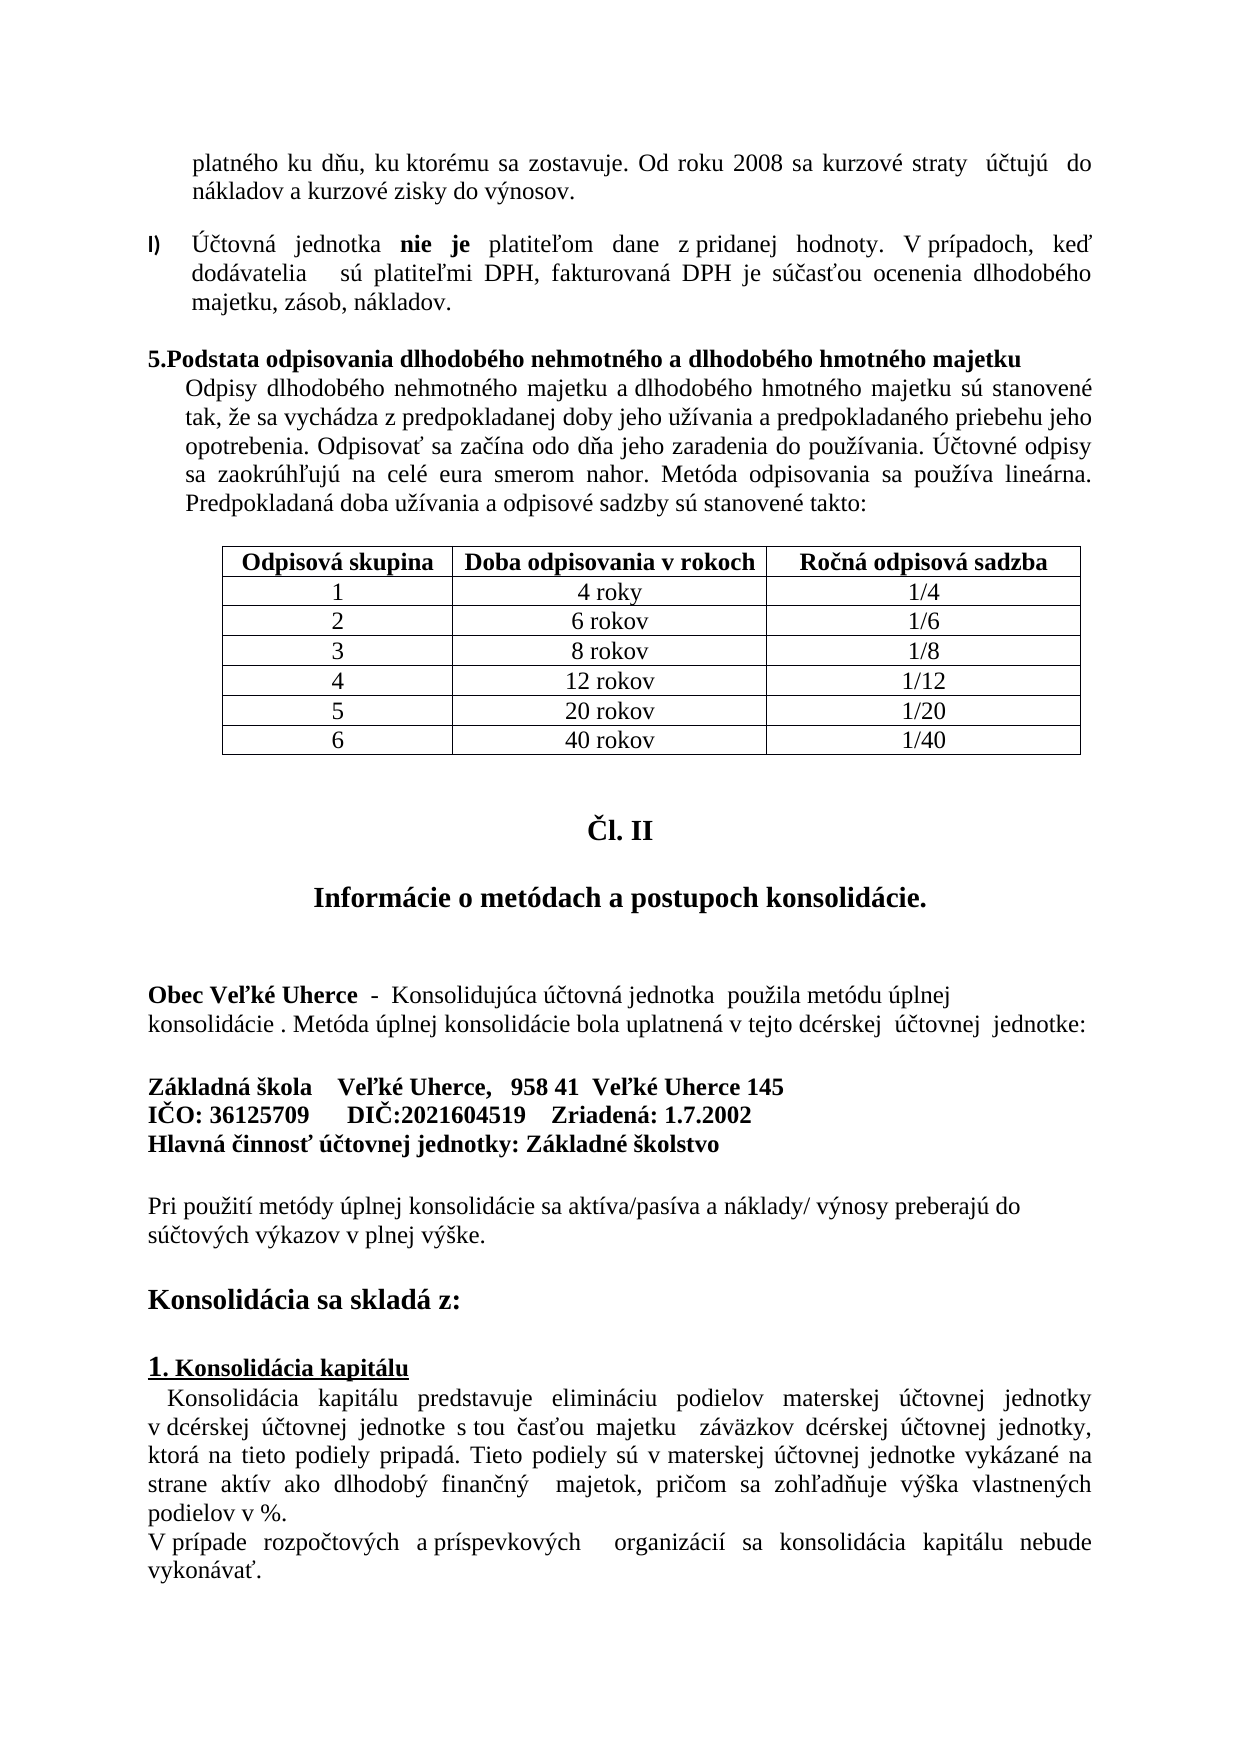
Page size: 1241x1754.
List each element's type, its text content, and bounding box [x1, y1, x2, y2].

text Základná škola Veľké Uherce, 958 41 Veľké Uherce 145 [148, 1072, 1093, 1100]
table_cell 1/40 [767, 726, 1080, 754]
table_cell 12 rokov [453, 666, 766, 695]
text Obec Veľké Uherce - Konsolidujúca účtovná jednotka použila metódu úplnej konsolidácie . Metóda úplnej konsolidácie bola uplatnená v tejto dcérskej účtovnej jednotke: [148, 981, 1093, 1038]
text V prípade rozpočtových a príspevkových organizácií sa konsolidácia kapitálu nebude vykonávať. [148, 1527, 1093, 1584]
table_cell 1/6 [767, 606, 1080, 635]
table_cell 6 rokov [453, 606, 766, 635]
table_cell 6 [223, 726, 452, 754]
text Hlavná činnosť účtovnej jednotky: Základné školstvo [148, 1129, 1093, 1158]
text Pri použití metódy úplnej konsolidácie sa aktíva/pasíva a náklady/ výnosy preberajú do súčtových výkazov v plnej výške. [148, 1191, 1093, 1249]
text platného ku dňu, ku ktorému sa zostavuje. Od roku 2008 sa kurzové straty účtujú do nákladov a kurzové zisky do výnosov. [192, 148, 1093, 205]
list Účtovná jednotka nie je platiteľom dane z pridanej hodnoty. V prípadoch, keď dodávatelia sú platiteľmi DPH, fakturovaná DPH je súčasťou ocenenia dlhodobého majetku, zásob, nákladov. [148, 229, 1093, 316]
table_header Ročná odpisová sadzba [767, 547, 1080, 576]
table_cell 2 [223, 606, 452, 635]
table_cell 1 [223, 577, 452, 605]
table_cell 4 [223, 666, 452, 695]
text Informácie o metódach a postupoch konsolidácie. [148, 880, 1093, 913]
table_cell 20 rokov [453, 696, 766, 724]
text Odpisy dlhodobého nehmotného majetku a dlhodobého hmotného majetku sú stanovené tak, že sa vychádza z predpokladanej doby jeho užívania a predpokladaného priebehu jeho opotrebenia. Odpisovať sa začína odo dňa jeho zaradenia do používania. Účtovné odpisy sa zaokrúhľujú na celé eura smerom nahor. Metóda odpisovania sa používa lineárna. Predpokladaná doba užívania a odpisové sadzby sú stanovené takto: [185, 373, 1093, 517]
table_cell 3 [223, 636, 452, 665]
table_cell 8 rokov [453, 636, 766, 665]
table_cell 40 rokov [453, 726, 766, 754]
text Konsolidácia sa skladá z: [148, 1282, 1093, 1316]
table_cell 1/4 [767, 577, 1080, 605]
text IČO: 36125709 DIČ:2021604519 Zriadená: 1.7.2002 [148, 1100, 1093, 1129]
table_cell 1/20 [767, 696, 1080, 724]
table_header Odpisová skupina [223, 547, 452, 576]
table_cell 5 [223, 696, 452, 724]
table_cell 1/12 [767, 666, 1080, 695]
table_header Doba odpisovania v rokoch [453, 547, 766, 576]
text Čl. II [148, 813, 1093, 846]
text 1. Konsolidácia kapitálu [148, 1349, 1093, 1383]
text 5.Podstata odpisovania dlhodobého nehmotného a dlhodobého hmotného majetku [148, 344, 1093, 373]
text Konsolidácia kapitálu predstavuje elimináciu podielov materskej účtovnej jednotky v dcérskej účtovnej jednotke s tou časťou majetku záväzkov dcérskej účtovnej jednotky, ktorá na tieto podiely pripadá. Tieto podiely sú v materskej účtovnej jednotke vykázané na strane aktív ako dlhodobý finančný majetok, pričom sa zohľadňuje výška vlastnených podielov v %. [148, 1383, 1093, 1527]
table_cell 4 roky [453, 577, 766, 605]
table_cell 1/8 [767, 636, 1080, 665]
